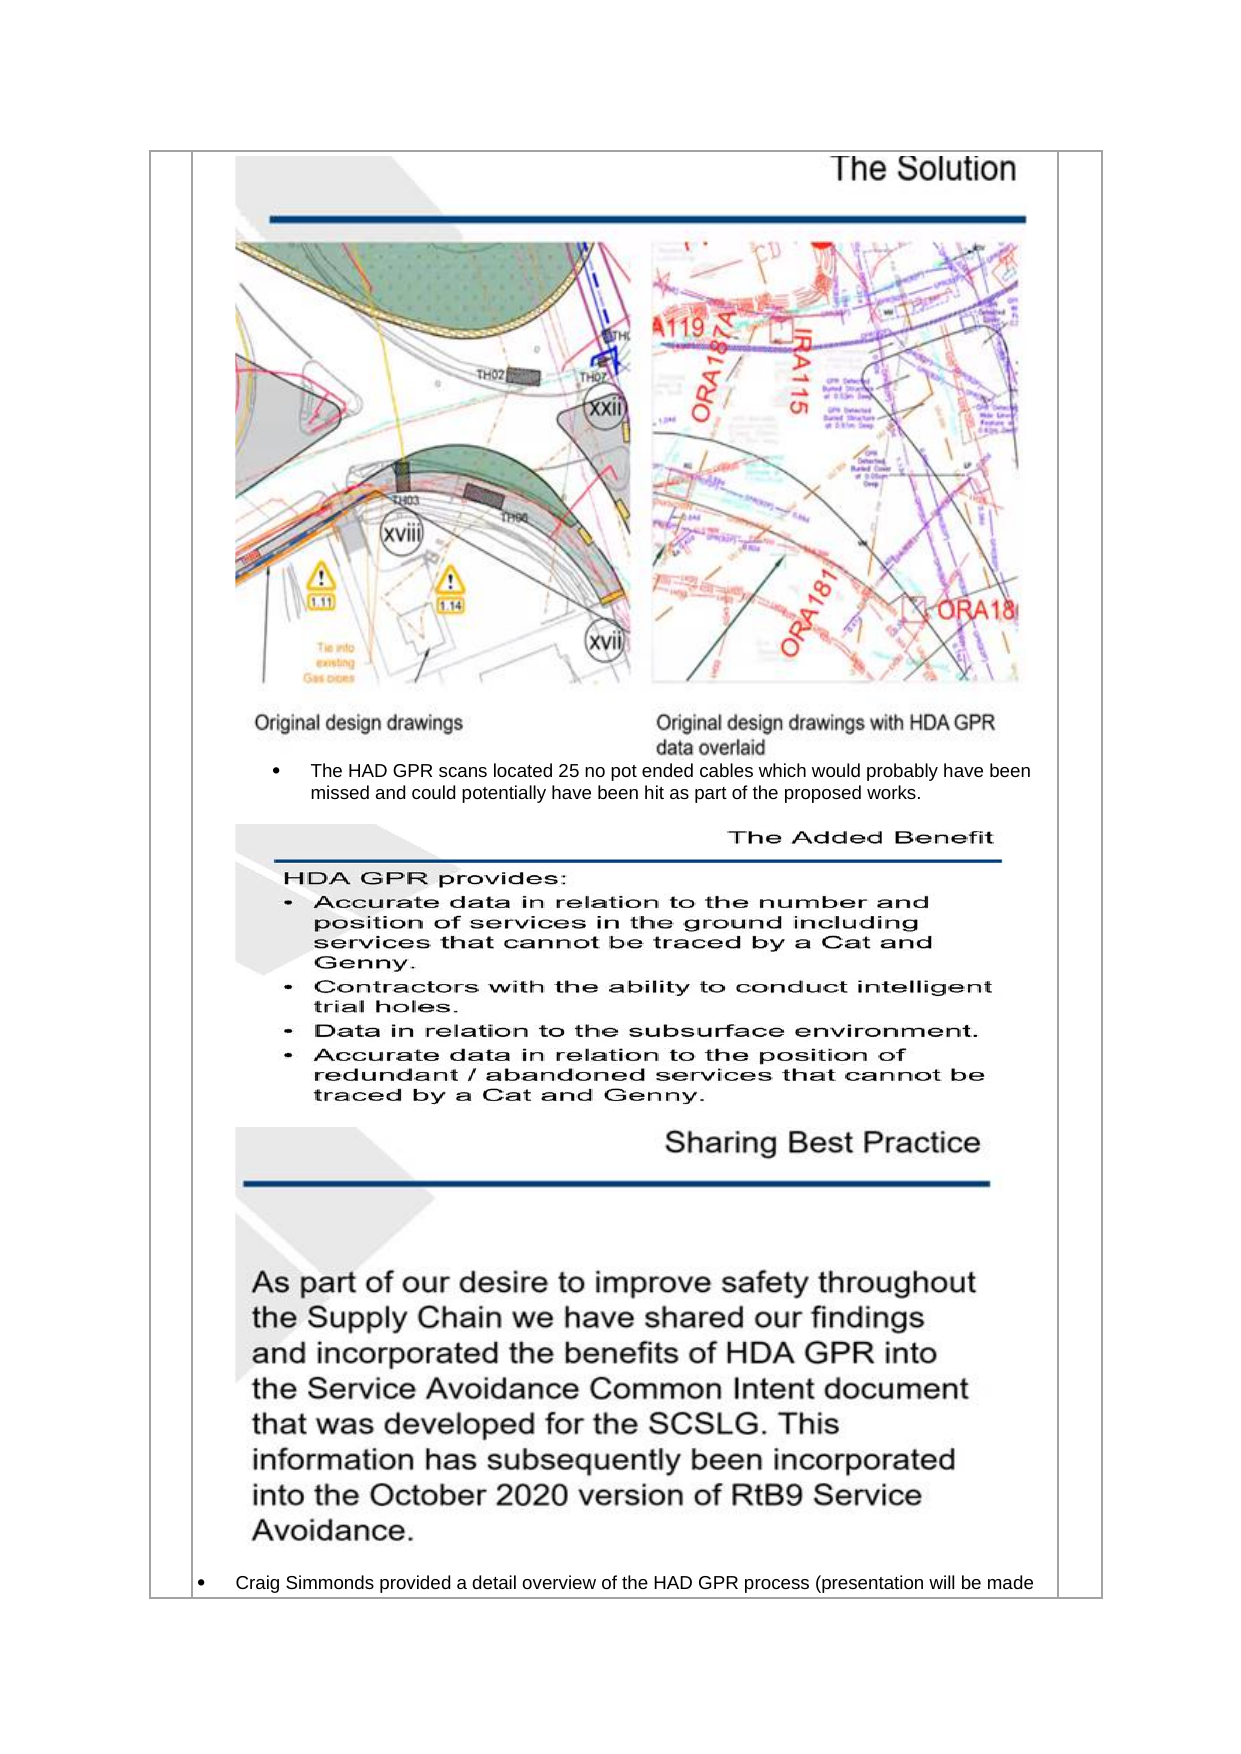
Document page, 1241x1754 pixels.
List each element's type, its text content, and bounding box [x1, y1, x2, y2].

table_cell (11.10 – 11.40) Ground Penetration Radar – David Foster (Carnell) and Craig Simmonds (Macleod Simmonds) - Presentation attached High Definition (HDA) System David Foster presented on the recent lessons learnt captured on Norcross Roundabout scheme. He noting as part of the works damage to 2no. pot ended cables due to historic cable disconnection (see key slides below) Noted the use of a renascence ball on the end and plotting of new works in H & S File / Handover information DF highlighted (available in meeting handouts and below) the difference in information available before and after HDS GPR data capture work had been undertaken. The HAD GPR scans located 25 no pot ended cables which would probably have been missed and could potentially have been hit as part of the proposed works. Craig Simmonds provided a detail overview of the HAD GPR process (presentation will be made available on the PDWG page on the Hub Website due to size of the file) The presentation was followed by an extended Q&A session which is captured in the Chat Room. [193, 152, 1057, 1597]
table_cell 5.0 [151, 152, 191, 1597]
table_cell [1059, 152, 1101, 1597]
